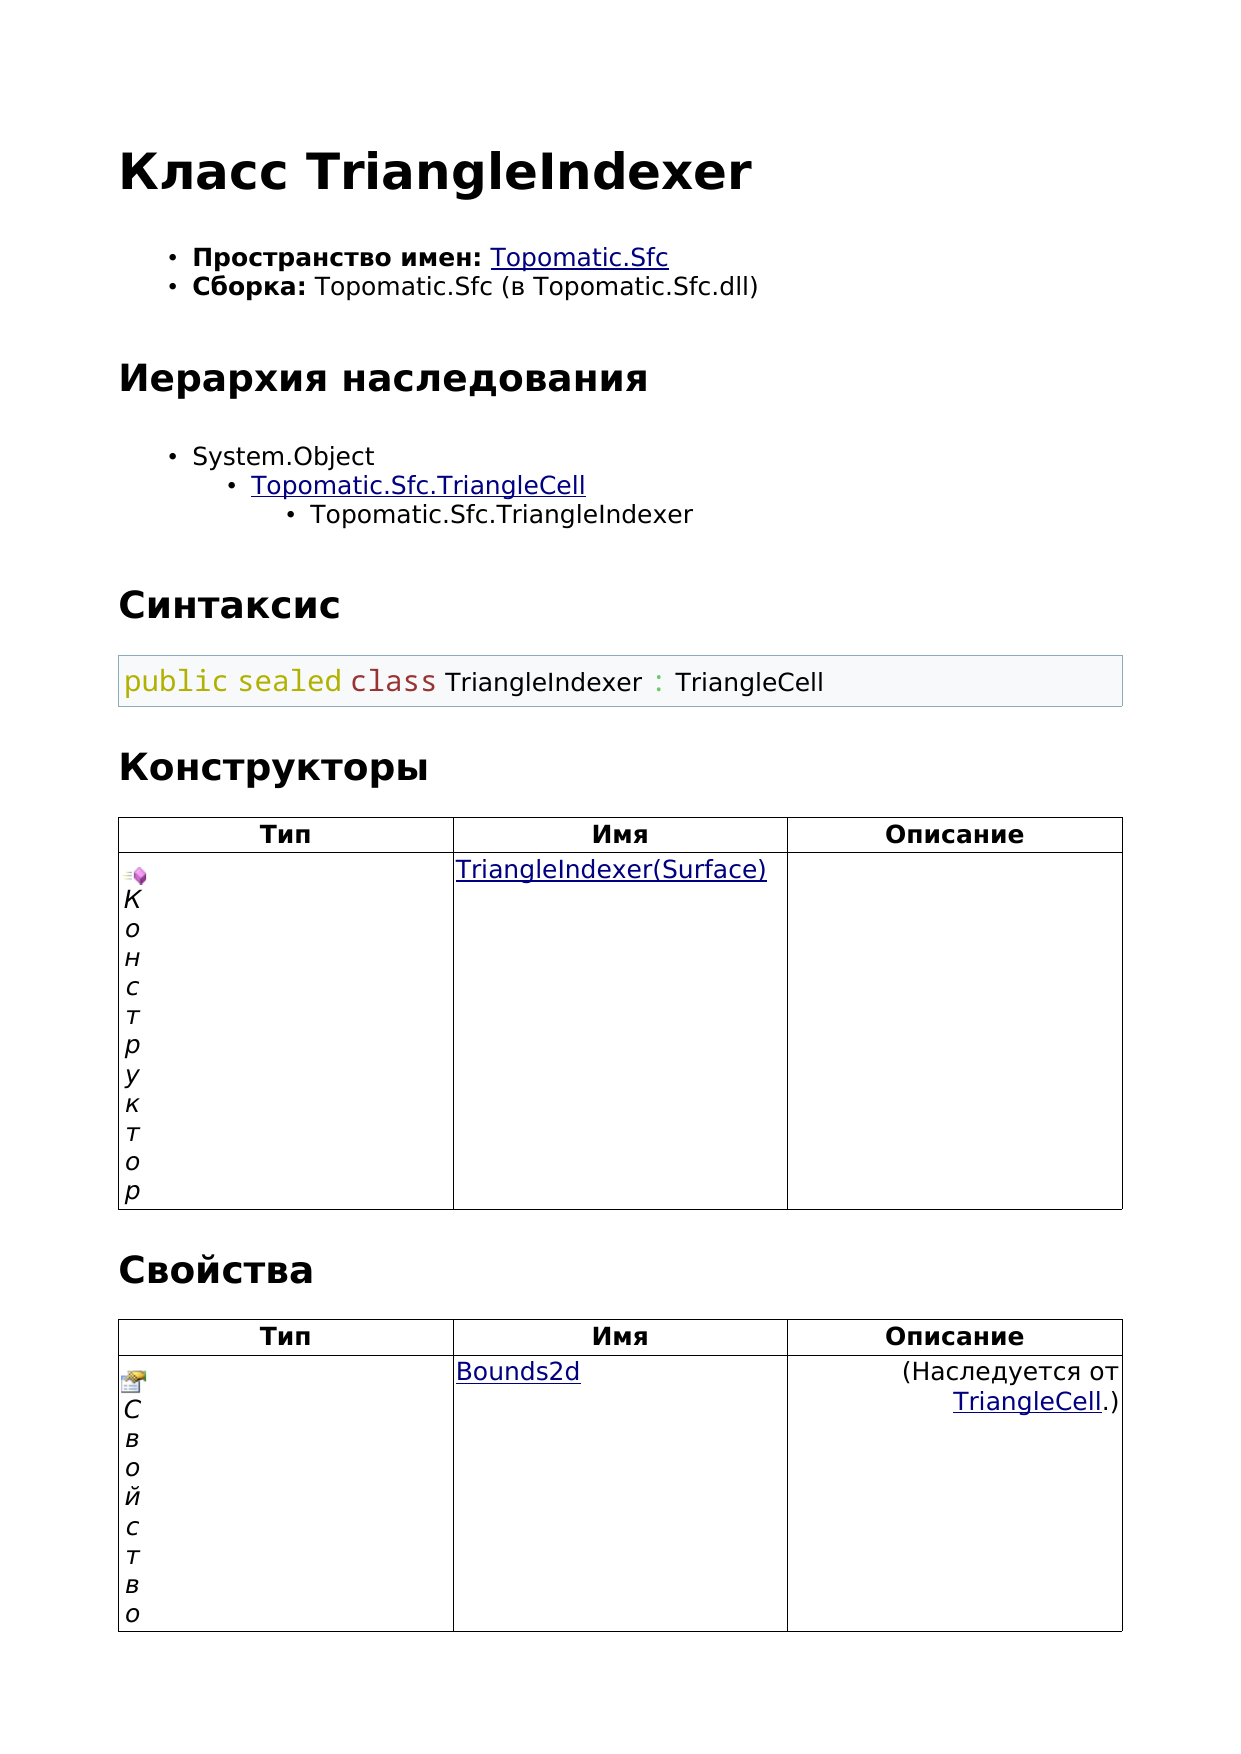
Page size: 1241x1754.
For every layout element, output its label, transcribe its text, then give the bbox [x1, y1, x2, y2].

table_header Описание [788, 818, 1122, 852]
subtitle Иерархия наследования [118, 356, 1122, 400]
subtitle Свойства [118, 1248, 1122, 1292]
table_header Имя [454, 818, 787, 852]
subtitle Синтаксис [118, 584, 1122, 627]
table_cell [788, 853, 1122, 1208]
subtitle Класс TriangleIndexer [118, 143, 1122, 201]
picture [121, 1370, 147, 1395]
table_header Тип [119, 1320, 453, 1354]
table_header public sealed class TriangleIndexer : TriangleCell [119, 656, 1122, 706]
list Пространство имен: Topomatic.Sfc [177, 243, 1122, 272]
table_cell TriangleIndexer(Surface) [454, 853, 787, 1208]
table_header Тип [119, 818, 453, 852]
list Topomatic.Sfc.TriangleCell [236, 471, 1122, 500]
picture [121, 867, 147, 885]
table_header Описание [788, 1320, 1122, 1354]
table_cell Bounds2d [454, 1356, 787, 1631]
table_cell (Наследуется от TriangleCell.) [788, 1356, 1122, 1631]
table_header Имя [454, 1320, 787, 1354]
list Topomatic.Sfc.TriangleIndexer [295, 500, 1122, 529]
table_cell [119, 1356, 453, 1631]
list Сборка: Topomatic.Sfc (в Topomatic.Sfc.dll) [177, 272, 1122, 302]
table_cell [119, 853, 453, 1208]
list System.Object [177, 442, 1122, 471]
subtitle Конструкторы [118, 746, 1122, 790]
